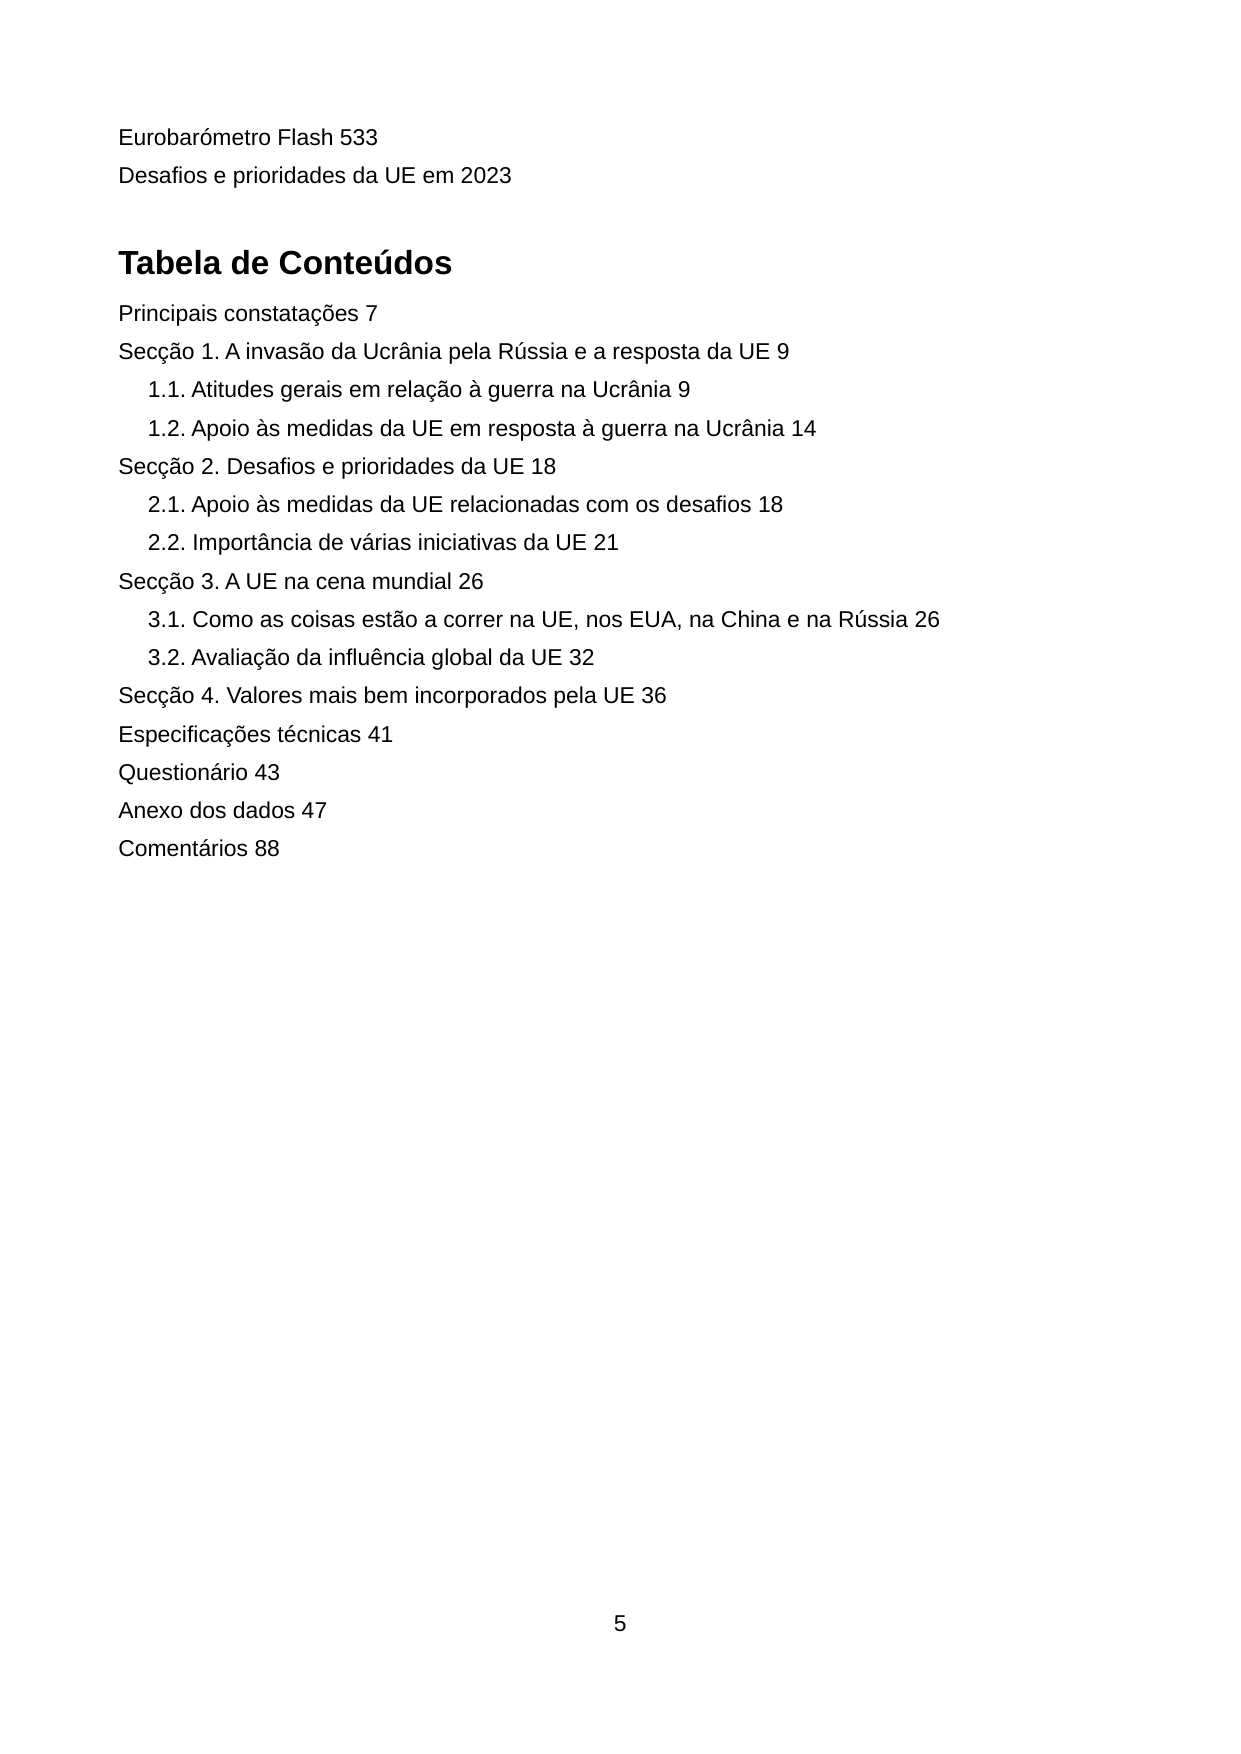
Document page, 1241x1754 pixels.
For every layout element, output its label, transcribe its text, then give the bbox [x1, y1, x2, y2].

text Secção 4. Valores mais bem incorporados pela UE 36 [118, 682, 1122, 709]
text 1.2. Apoio às medidas da UE em resposta à guerra na Ucrânia 14 [148, 415, 1122, 441]
text Anexo dos dados 47 [118, 797, 1122, 823]
text Comentários 88 [118, 835, 1122, 862]
text Especificações técnicas 41 [118, 721, 1122, 747]
text 3.2. Avaliação da influência global da UE 32 [148, 644, 1122, 670]
text Questionário 43 [118, 759, 1122, 785]
text Secção 2. Desafios e prioridades da UE 18 [118, 453, 1122, 479]
text 2.1. Apoio às medidas da UE relacionadas com os desafios 18 [148, 491, 1122, 517]
text 1.1. Atitudes gerais em relação à guerra na Ucrânia 9 [148, 376, 1122, 403]
text Principais constatações 7 [118, 300, 1122, 326]
subtitle Tabela de Conteúdos [118, 243, 1122, 282]
text Secção 1. A invasão da Ucrânia pela Rússia e a resposta da UE 9 [118, 338, 1122, 364]
text 3.1. Como as coisas estão a correr na UE, nos EUA, na China e na Rússia 26 [148, 606, 1122, 632]
text 2.2. Importância de várias iniciativas da UE 21 [148, 529, 1122, 556]
text Secção 3. A UE na cena mundial 26 [118, 568, 1122, 594]
